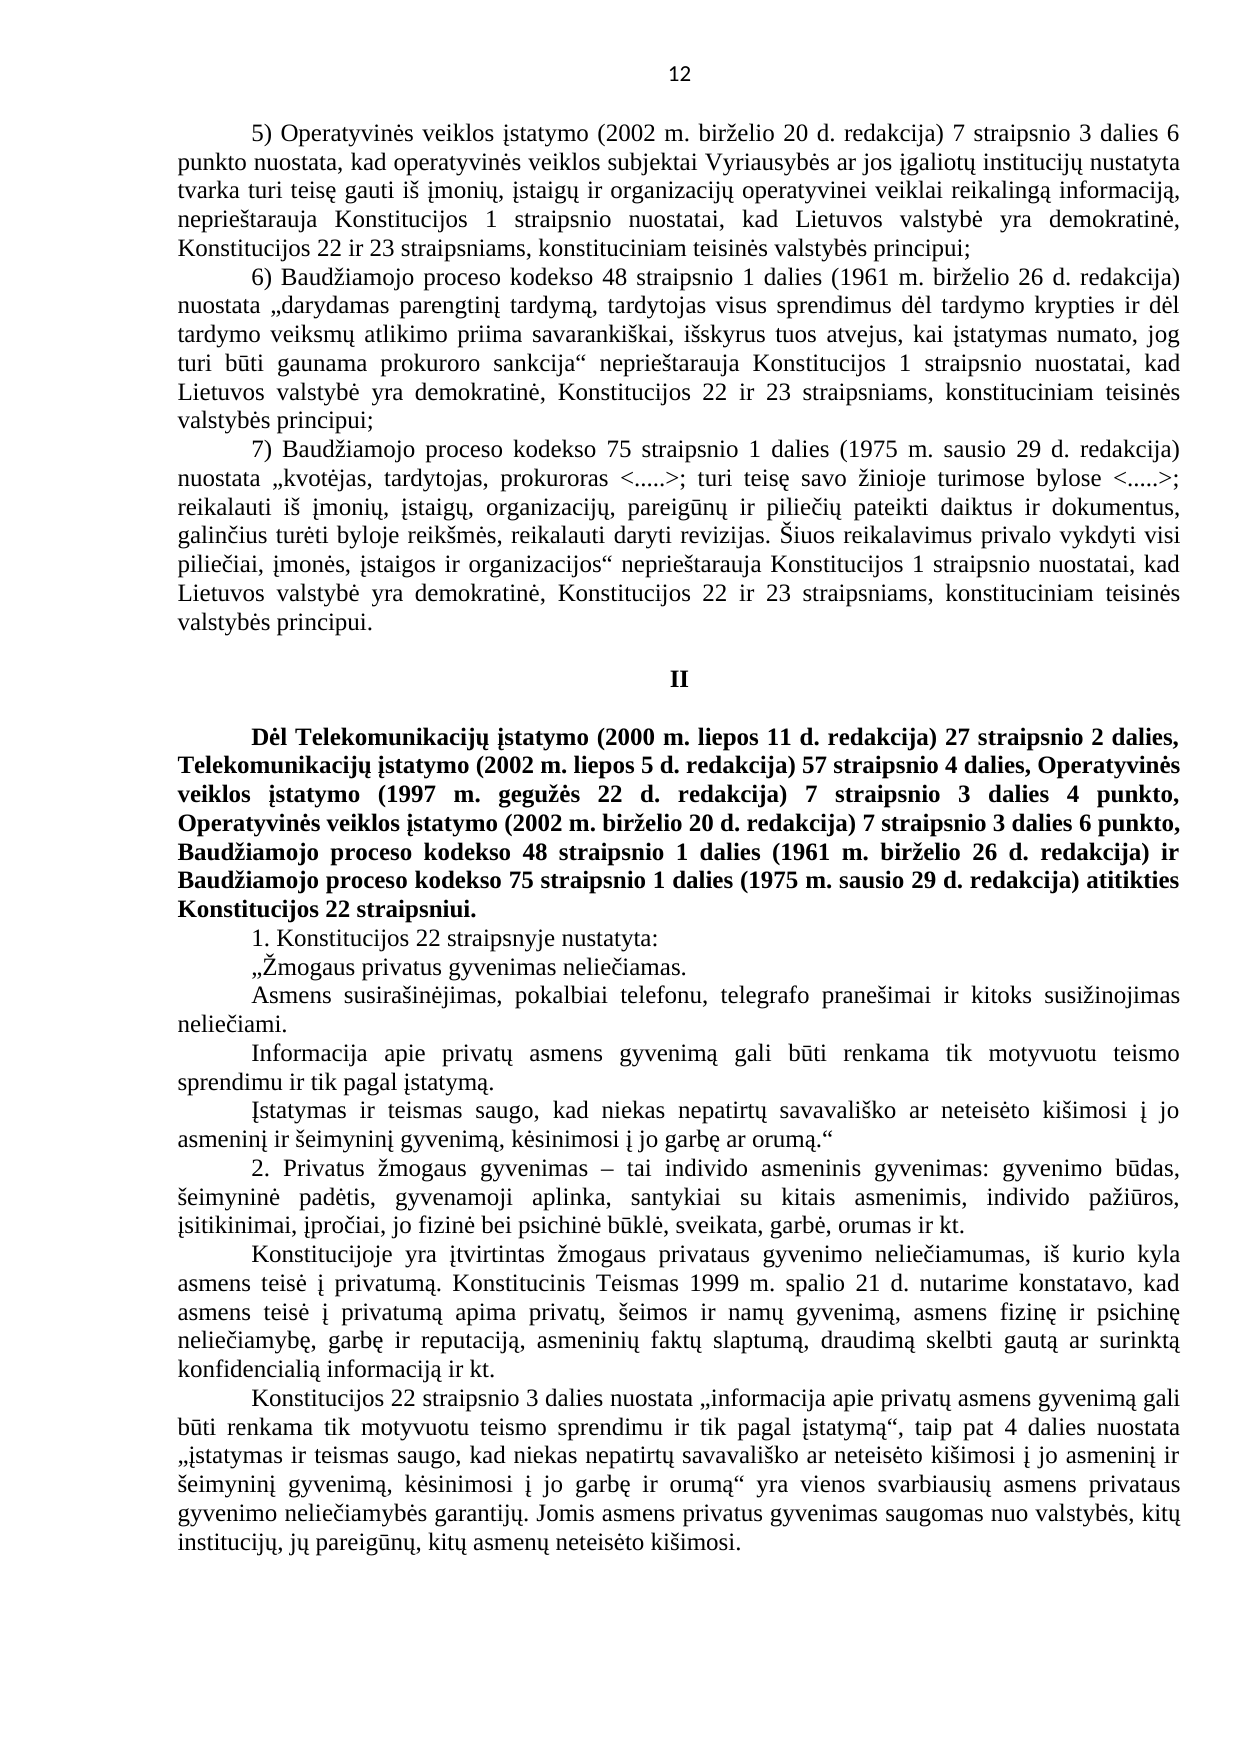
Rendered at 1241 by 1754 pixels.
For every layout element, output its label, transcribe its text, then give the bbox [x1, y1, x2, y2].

text Įstatymas ir teismas saugo, kad niekas nepatirtų savavališko ar neteisėto kišimosi į jo asmeninį ir šeimyninį gyvenimą, kėsinimosi į jo garbę ar orumą.“ [177, 1096, 1181, 1153]
text 5) Operatyvinės veiklos įstatymo (2002 m. birželio 20 d. redakcija) 7 straipsnio 3 dalies 6 punkto nuostata, kad operatyvinės veiklos subjektai Vyriausybės ar jos įgaliotų institucijų nustatyta tvarka turi teisę gauti iš įmonių, įstaigų ir organizacijų operatyvinei veiklai reikalingą informaciją, neprieštarauja Konstitucijos 1 straipsnio nuostatai, kad Lietuvos valstybė yra demokratinė, Konstitucijos 22 ir 23 straipsniams, konstituciniam teisinės valstybės principui; [177, 118, 1181, 262]
text Informacija apie privatų asmens gyvenimą gali būti renkama tik motyvuotu teismo sprendimu ir tik pagal įstatymą. [177, 1038, 1181, 1096]
text Konstitucijoje yra įtvirtintas žmogaus privataus gyvenimo neliečiamumas, iš kurio kyla asmens teisė į privatumą. Konstitucinis Teismas 1999 m. spalio 21 d. nutarime konstatavo, kad asmens teisė į privatumą apima privatų, šeimos ir namų gyvenimą, asmens fizinę ir psichinę neliečiamybę, garbę ir reputaciją, asmeninių faktų slaptumą, draudimą skelbti gautą ar surinktą konfidencialią informaciją ir kt. [177, 1239, 1181, 1383]
text Dėl Telekomunikacijų įstatymo (2000 m. liepos 11 d. redakcija) 27 straipsnio 2 dalies, Telekomunikacijų įstatymo (2002 m. liepos 5 d. redakcija) 57 straipsnio 4 dalies, Operatyvinės veiklos įstatymo (1997 m. gegužės 22 d. redakcija) 7 straipsnio 3 dalies 4 punkto, Operatyvinės veiklos įstatymo (2002 m. birželio 20 d. redakcija) 7 straipsnio 3 dalies 6 punkto, Baudžiamojo proceso kodekso 48 straipsnio 1 dalies (1961 m. birželio 26 d. redakcija) ir Baudžiamojo proceso kodekso 75 straipsnio 1 dalies (1975 m. sausio 29 d. redakcija) atitikties Konstitucijos 22 straipsniui. [177, 722, 1181, 923]
text II [177, 664, 1181, 693]
text „Žmogaus privatus gyvenimas neliečiamas. [177, 952, 1181, 981]
text 2. Privatus žmogaus gyvenimas – tai individo asmeninis gyvenimas: gyvenimo būdas, šeimyninė padėtis, gyvenamoji aplinka, santykiai su kitais asmenimis, individo pažiūros, įsitikinimai, įpročiai, jo fizinė bei psichinė būklė, sveikata, garbė, orumas ir kt. [177, 1153, 1181, 1239]
text 7) Baudžiamojo proceso kodekso 75 straipsnio 1 dalies (1975 m. sausio 29 d. redakcija) nuostata „kvotėjas, tardytojas, prokuroras <.....>; turi teisę savo žinioje turimose bylose <.....>; reikalauti iš įmonių, įstaigų, organizacijų, pareigūnų ir piliečių pateikti daiktus ir dokumentus, galinčius turėti byloje reikšmės, reikalauti daryti revizijas. Šiuos reikalavimus privalo vykdyti visi piliečiai, įmonės, įstaigos ir organizacijos“ neprieštarauja Konstitucijos 1 straipsnio nuostatai, kad Lietuvos valstybė yra demokratinė, Konstitucijos 22 ir 23 straipsniams, konstituciniam teisinės valstybės principui. [177, 434, 1181, 636]
text Konstitucijos 22 straipsnio 3 dalies nuostata „informacija apie privatų asmens gyvenimą gali būti renkama tik motyvuotu teismo sprendimu ir tik pagal įstatymą“, taip pat 4 dalies nuostata „įstatymas ir teismas saugo, kad niekas nepatirtų savavališko ar neteisėto kišimosi į jo asmeninį ir šeimyninį gyvenimą, kėsinimosi į jo garbę ir orumą“ yra vienos svarbiausių asmens privataus gyvenimo neliečiamybės garantijų. Jomis asmens privatus gyvenimas saugomas nuo valstybės, kitų institucijų, jų pareigūnų, kitų asmenų neteisėto kišimosi. [177, 1383, 1181, 1556]
text 6) Baudžiamojo proceso kodekso 48 straipsnio 1 dalies (1961 m. birželio 26 d. redakcija) nuostata „darydamas parengtinį tardymą, tardytojas visus sprendimus dėl tardymo krypties ir dėl tardymo veiksmų atlikimo priima savarankiškai, išskyrus tuos atvejus, kai įstatymas numato, jog turi būti gaunama prokuroro sankcija“ neprieštarauja Konstitucijos 1 straipsnio nuostatai, kad Lietuvos valstybė yra demokratinė, Konstitucijos 22 ir 23 straipsniams, konstituciniam teisinės valstybės principui; [177, 262, 1181, 434]
text Asmens susirašinėjimas, pokalbiai telefonu, telegrafo pranešimai ir kitoks susižinojimas neliečiami. [177, 981, 1181, 1038]
text 1. Konstitucijos 22 straipsnyje nustatyta: [177, 923, 1181, 952]
